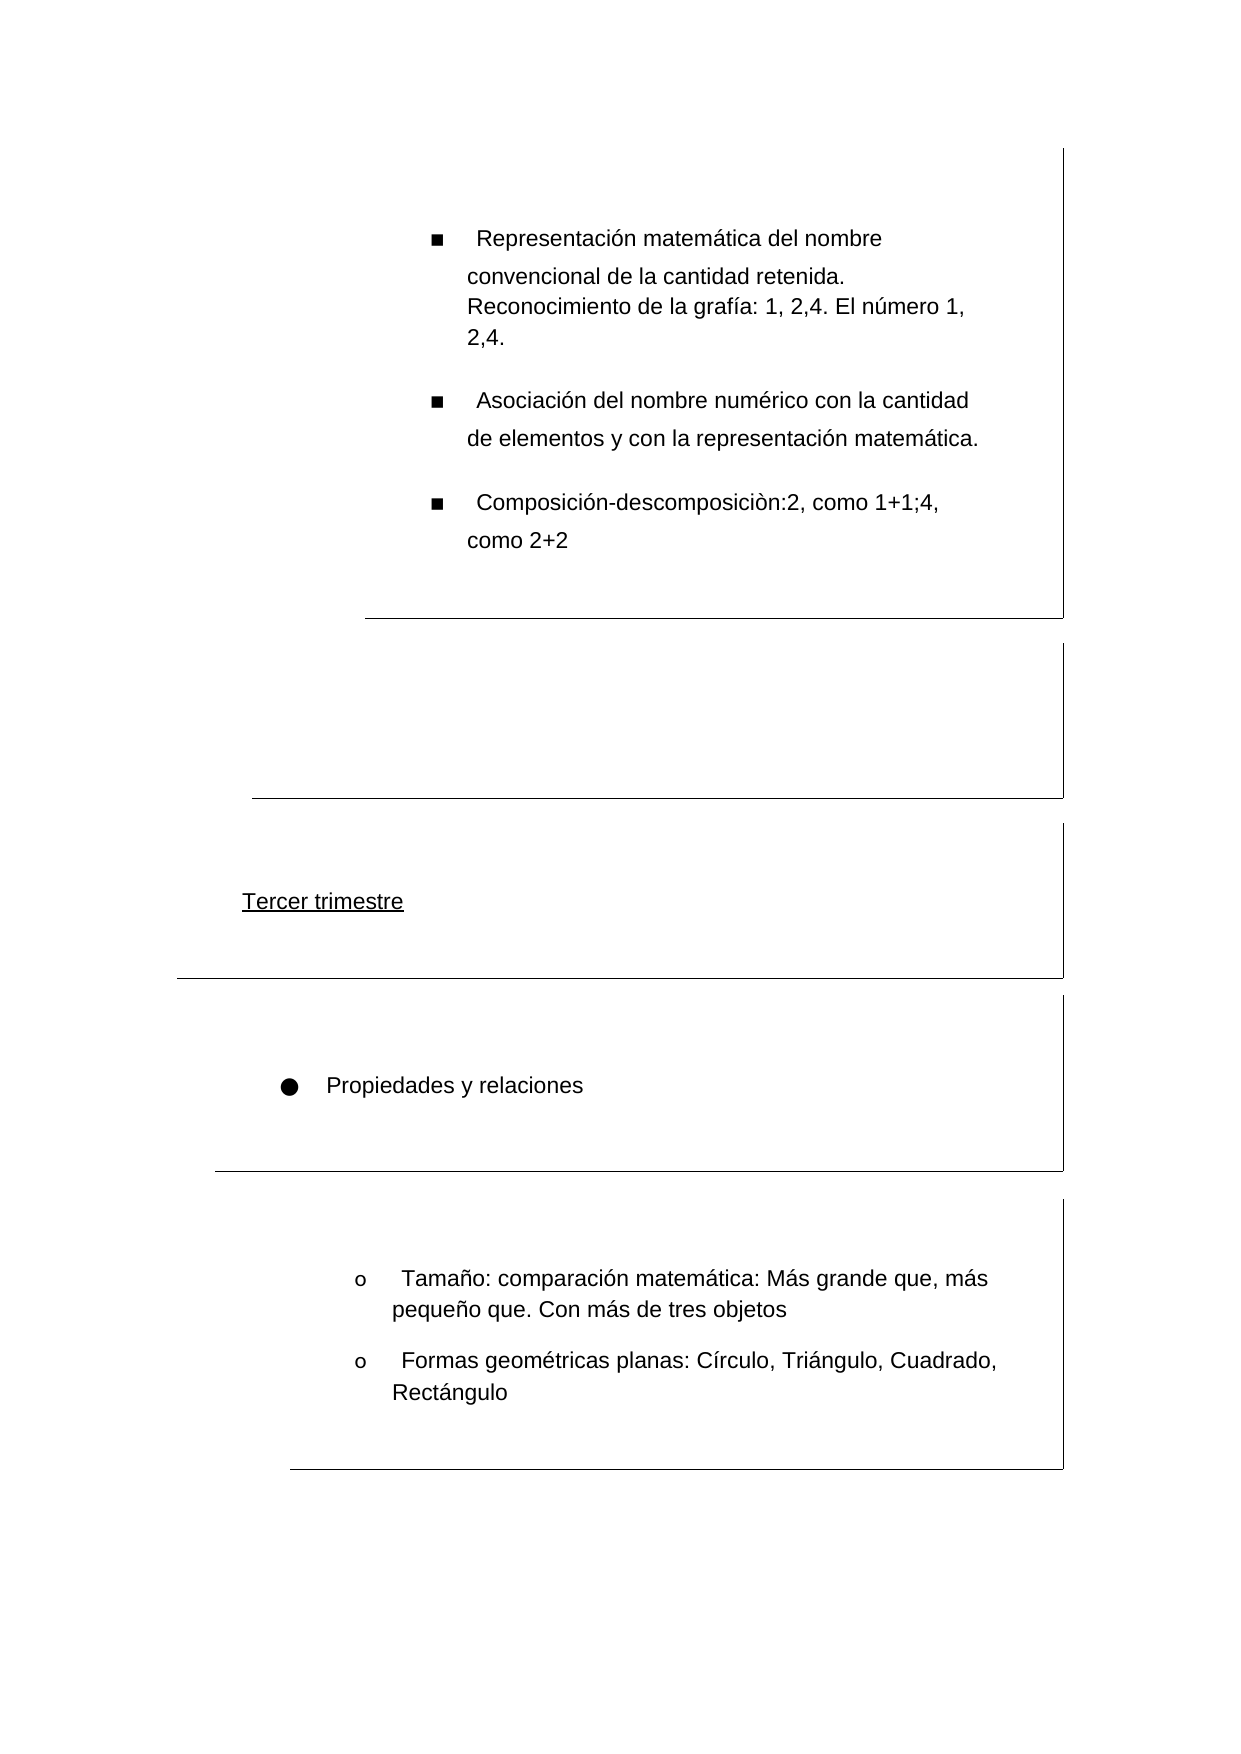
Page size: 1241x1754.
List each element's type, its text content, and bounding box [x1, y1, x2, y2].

list Tamaño: comparación matemática: Más grande que, más pequeño que. Con más de tres objetos [290, 1199, 1063, 1282]
list Formas geométricas planas: Círculo, Triángulo, Cuadrado, Rectángulo [290, 1282, 1063, 1469]
list Representación matemática del nombre convencional de la cantidad retenida. Reconocimiento de la grafía: 1, 2,4. El número 1, 2,4. [365, 148, 1063, 310]
list Propiedades y relaciones [215, 995, 1063, 1171]
list Asociación del nombre numérico con la cantidad de elementos y con la representación matemática. [365, 310, 1063, 412]
list Composición-descomposiciòn:2, como 1+1;4, como 2+2 [365, 412, 1063, 618]
text Tercer trimestre [177, 823, 1063, 978]
